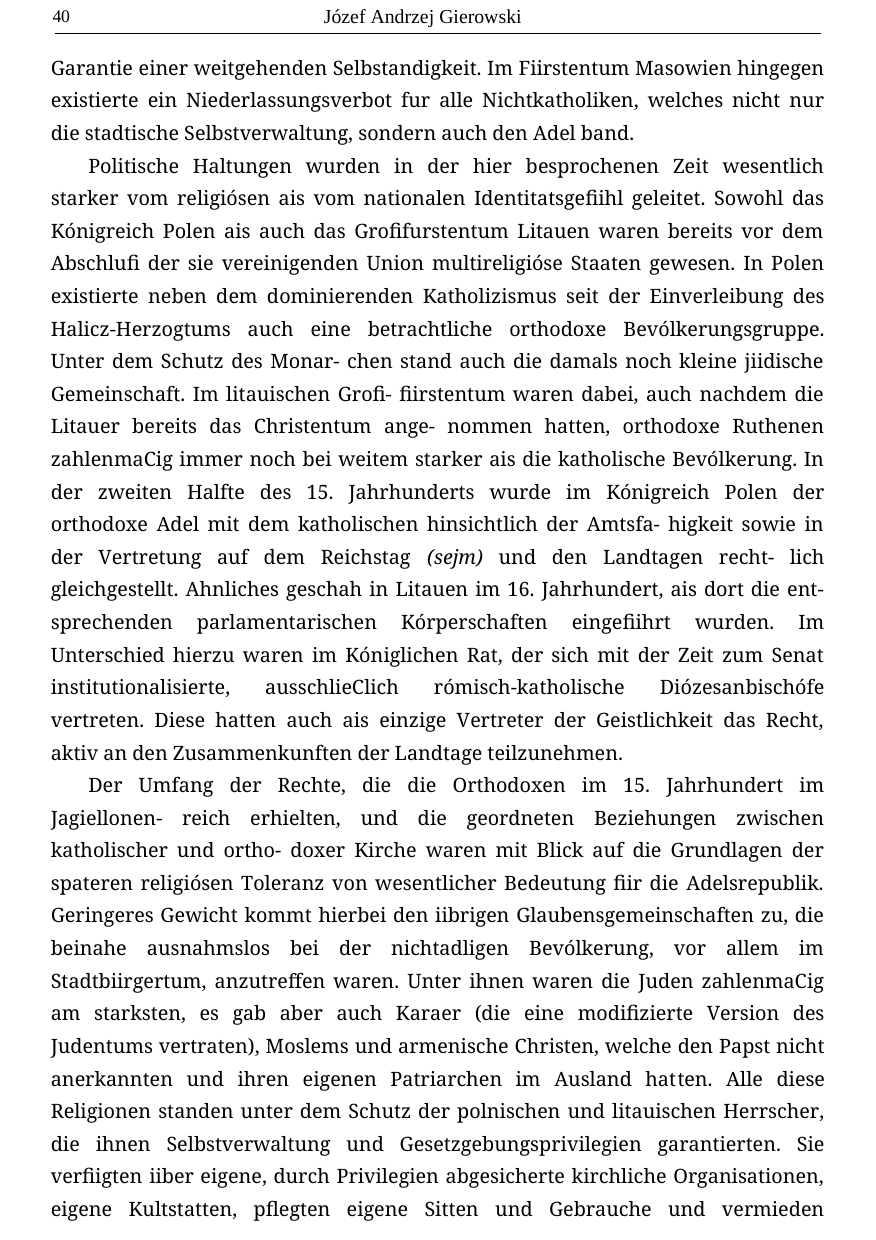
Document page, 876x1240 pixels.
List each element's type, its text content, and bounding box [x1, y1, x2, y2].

text Politische Haltungen wurden in der hier besprochenen Zeit wesentlich starker vom religiósen ais vom nationalen Identitatsgefiihl geleitet. Sowohl das Kónigreich Polen ais auch das Grofifurstentum Litauen waren bereits vor dem Abschlufi der sie vereinigenden Union multireligióse Staaten gewesen. In Polen existierte neben dem dominierenden Katholizismus seit der Einverleibung des Halicz-Herzogtums auch eine betrachtliche orthodoxe Bevólkerungsgruppe. Unter dem Schutz des Monar- chen stand auch die damals noch kleine jiidische Gemeinschaft. Im litauischen Grofi- fiirstentum waren dabei, auch nachdem die Litauer bereits das Christentum ange- nommen hatten, orthodoxe Ruthenen zahlenmaCig immer noch bei weitem starker ais die katholische Bevólkerung. In der zweiten Halfte des 15. Jahrhunderts wurde im Kónigreich Polen der orthodoxe Adel mit dem katholischen hinsichtlich der Amtsfa- higkeit sowie in der Vertretung auf dem Reichstag (sejm) und den Landtagen recht- lich gleichgestellt. Ahnliches geschah in Litauen im 16. Jahrhundert, ais dort die ent- sprechenden parlamentarischen Kórperschaften eingefiihrt wurden. Im Unterschied hierzu waren im Kóniglichen Rat, der sich mit der Zeit zum Senat institutionalisierte, ausschlieClich rómisch-katholische Diózesanbischófe vertreten. Diese hatten auch ais einzige Vertreter der Geistlichkeit das Recht, aktiv an den Zusammenkunften der Landtage teilzunehmen. [51, 152, 825, 766]
text Garantie einer weitgehenden Selbstandigkeit. Im Fiirstentum Masowien hingegen existierte ein Niederlassungsverbot fur alle Nichtkatholiken, welches nicht nur die stadtische Selbstverwaltung, sondern auch den Adel band. [51, 54, 825, 146]
text 40 [52, 6, 76, 26]
text Józef Andrzej Gierowski [324, 4, 553, 27]
text Der Umfang der Rechte, die die Orthodoxen im 15. Jahrhundert im Jagiellonen- reich erhielten, und die geordneten Beziehungen zwischen katholischer und ortho- doxer Kirche waren mit Blick auf die Grundlagen der spateren religiósen Toleranz von wesentlicher Bedeutung fiir die Adelsrepublik. Geringeres Gewicht kommt hierbei den iibrigen Glaubensgemeinschaften zu, die beinahe ausnahmslos bei der nichtadligen Bevólkerung, vor allem im Stadtbiirgertum, anzutreffen waren. Unter ihnen waren die Juden zahlenmaCig am starksten, es gab aber auch Karaer (die eine modifizierte Version des Judentums vertraten), Moslems und armenische Christen, welche den Papst nicht anerkannten und ihren eigenen Patriarchen im Ausland hat­ten. Alle diese Religionen standen unter dem Schutz der polnischen und litauischen Herrscher, die ihnen Selbstverwaltung und Gesetzgebungsprivilegien garantierten. Sie verfiigten iiber eigene, durch Privilegien abgesicherte kirchliche Organisationen, eigene Kultstatten, pflegten eigene Sitten und Gebrauche und vermieden Mischehen. Dies ermóglichte die Bewahrung einer deutlichen Eigenstandigkeit gegeniiber den Katholiken und Orthodoxen, ohne daB es zu Verfolgungen oder ernsthafteren Kon- flikten gekommen ware. Im 16. Jahrhundert veranderte sich diese Vielfalt in der Ein- heit der Adelsrepublik in Folgę der Reformation. Bereits in den zwanziger Jahren gab es in PreuCen und GroBpolen Lutheraner, vor allem unter den stadtischen Biirgern. Mit der Zustimmung des polnischen Kónigs Zygmunt I. des „Alten“ (1506-1548) sa- kularisierte Albrecht von Brandenburg 1525 den in einem Lehnsverhaltnis zu Polen stehenden Staat des Deutschen Ordens. Auch Livland und insbesondere das Herzog- tum Kurland und Semgallen entwickelten sich zu starken Zentren des Luthertums. [51, 771, 825, 1230]
